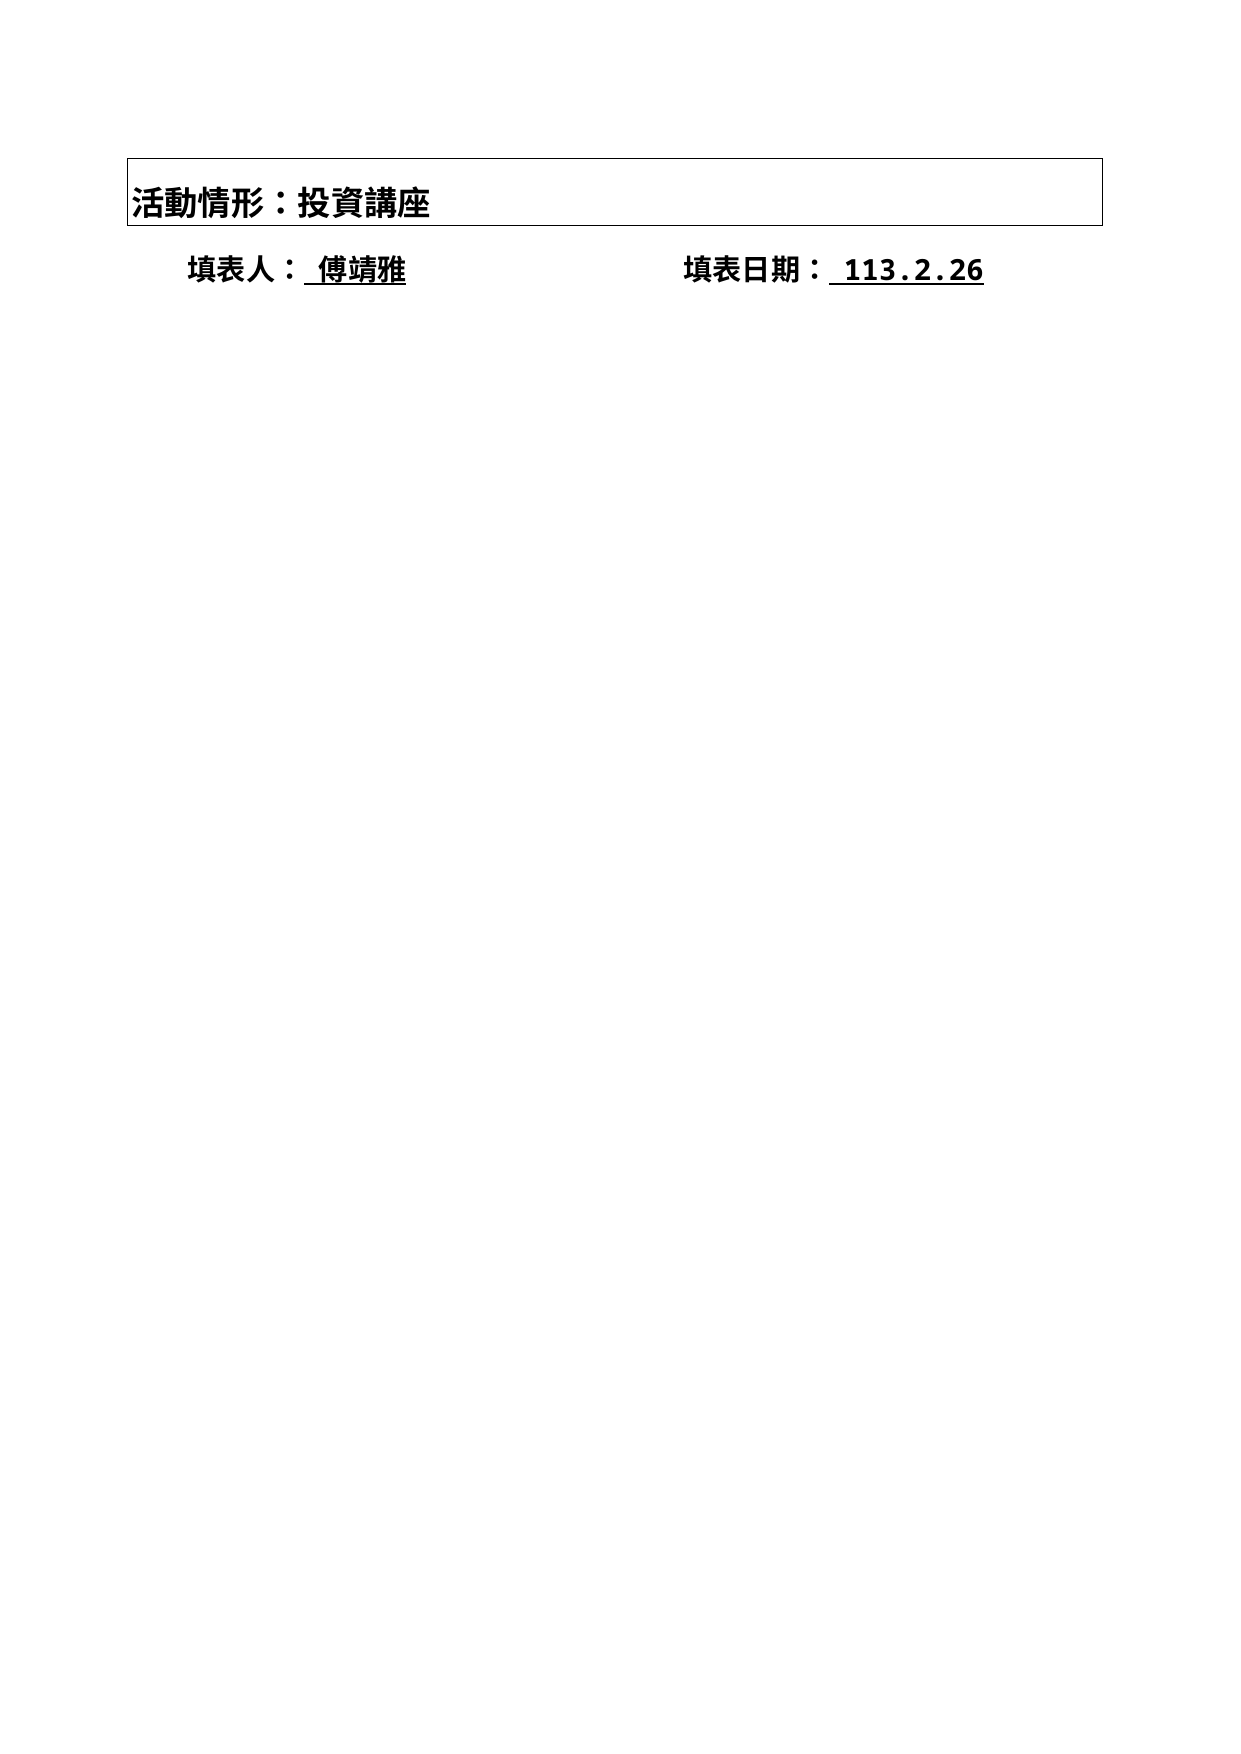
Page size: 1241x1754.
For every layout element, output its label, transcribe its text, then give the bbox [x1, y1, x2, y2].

table_cell 活動情形：投資講座 [128, 159, 1102, 225]
text 填表人： 傅靖雅 填表日期： 113.2.26 [187, 226, 1053, 288]
